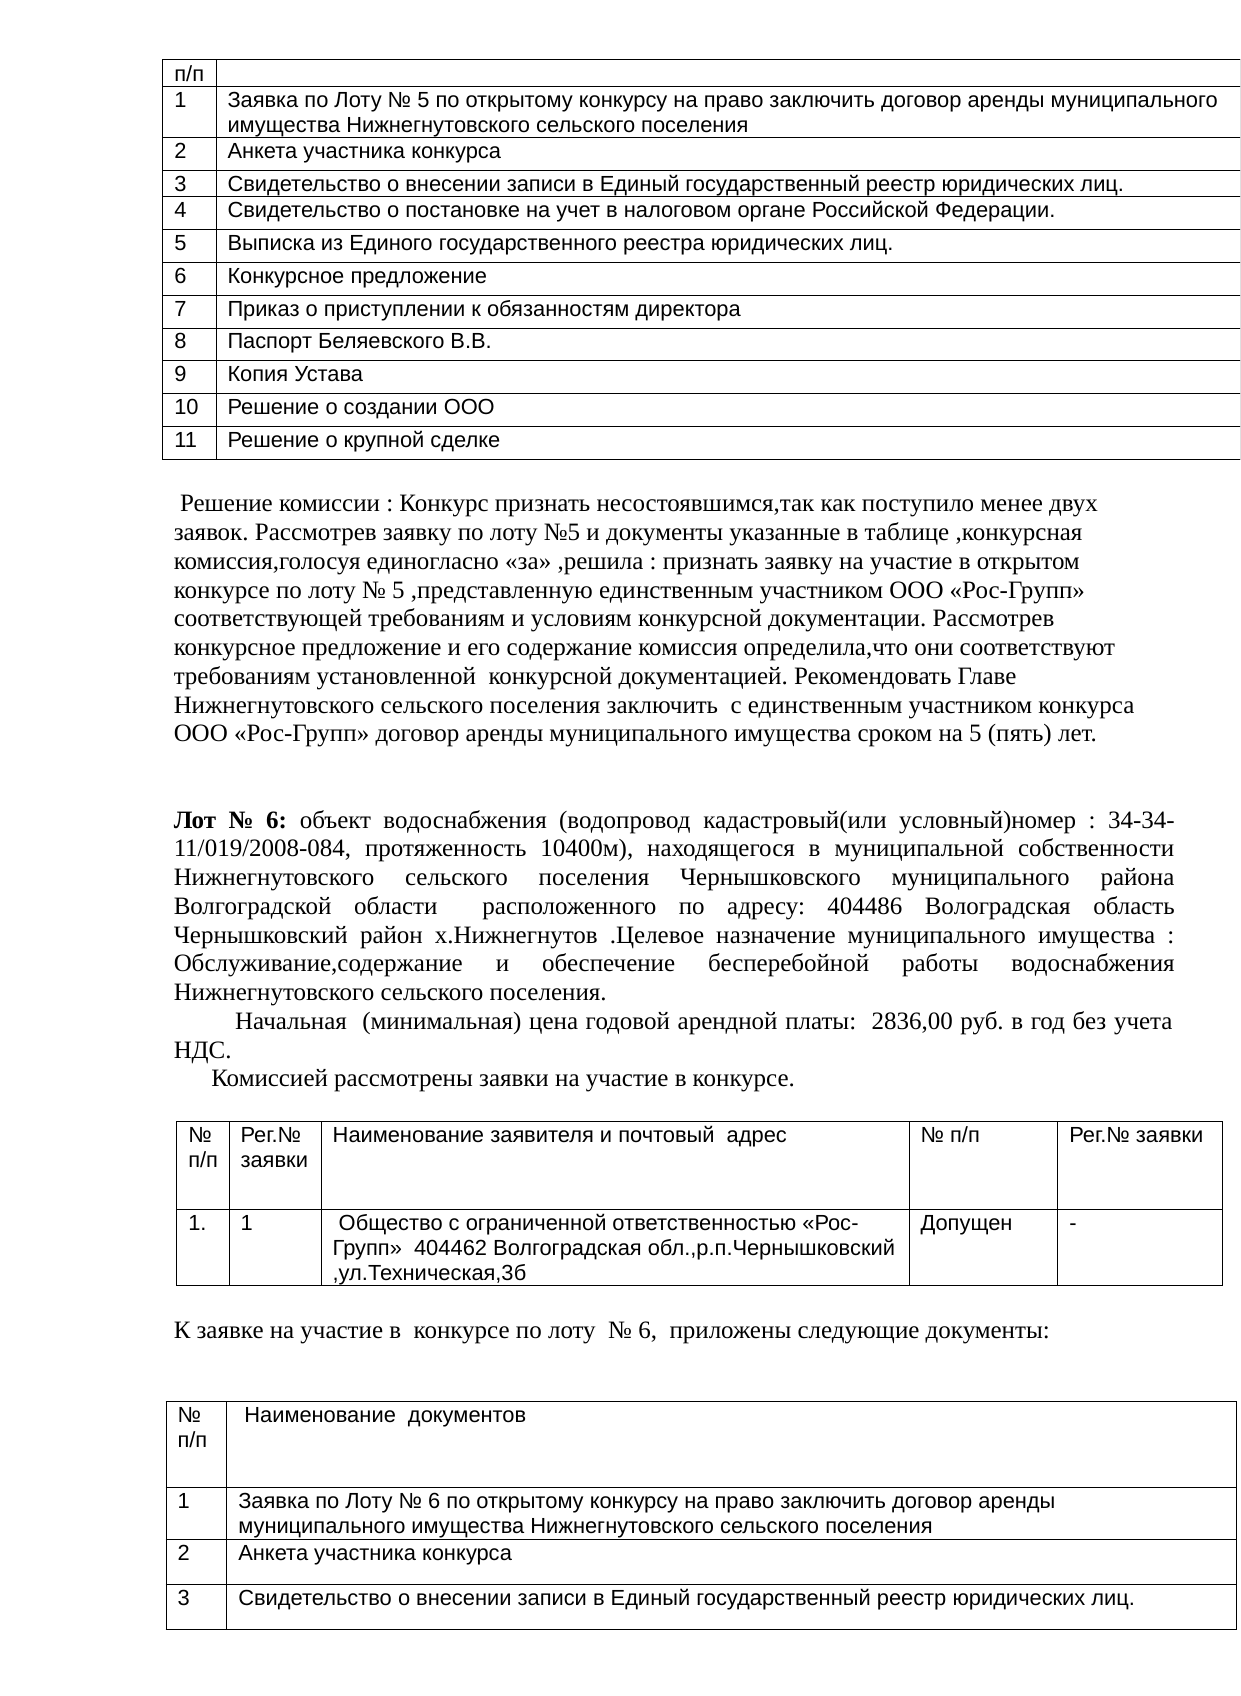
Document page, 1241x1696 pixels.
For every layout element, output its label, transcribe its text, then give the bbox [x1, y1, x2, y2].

table_header [217, 60, 1240, 86]
text К заявке на участие в конкурсе по лоту № 6, приложены следующие документы: [173, 1315, 1175, 1344]
table_cell Анкета участника конкурса [227, 1540, 1236, 1584]
table_cell Выписка из Единого государственного реестра юридических лиц. [217, 230, 1240, 262]
table_header № п/п [910, 1122, 1057, 1208]
table_cell 2 [167, 1540, 226, 1584]
table_cell Свидетельство о постановке на учет в налоговом органе Российской Федерации. [217, 197, 1240, 229]
table_cell 5 [163, 230, 216, 262]
table_cell Свидетельство о внесении записи в Единый государственный реестр юридических лиц. [217, 171, 1240, 196]
text Начальная (минимальная) цена годовой арендной платы: 2836,00 руб. в год без учета НДС. [173, 1006, 1175, 1063]
table_cell Заявка по Лоту № 5 по открытому конкурсу на право заключить договор аренды муниципального имущества Нижнегнутовского сельского поселения [217, 87, 1240, 137]
table_cell 7 [163, 296, 216, 327]
table_cell 2 [163, 138, 216, 170]
table_header Рег.№ заявки [1058, 1122, 1222, 1208]
table_cell 3 [167, 1585, 226, 1629]
table_header п/п [163, 60, 216, 86]
text Лот № 6: объект водоснабжения (водопровод кадастровый(или условный)номер : 34-34-11/019/2008-084, протяженность 10400м), находящегося в муниципальной собственности Нижнегнутовского сельского поселения Чернышковского муниципального района Волгоградской области расположенного по адресу: 404486 Волоградская область Чернышковский район х.Нижнегнутов .Целевое назначение муниципального имущества : Обслуживание,содержание и обеспечение бесперебойной работы водоснабжения Нижнегнутовского сельского поселения. [173, 805, 1175, 1006]
table_cell Копия Устава [217, 361, 1240, 393]
table_cell Конкурсное предложение [217, 263, 1240, 294]
table_cell 1. [177, 1210, 229, 1285]
table_cell 8 [163, 329, 216, 360]
table_cell 1 [230, 1210, 321, 1285]
table_cell 3 [163, 171, 216, 196]
table_cell 11 [163, 427, 216, 459]
table_cell 10 [163, 394, 216, 426]
table_cell Заявка по Лоту № 6 по открытому конкурсу на право заключить договор аренды муниципального имущества Нижнегнутовского сельского поселения [227, 1488, 1236, 1538]
table_cell Допущен [910, 1210, 1057, 1285]
table_cell Решение о крупной сделке [217, 427, 1240, 459]
text Комиссией рассмотрены заявки на участие в конкурсе. [173, 1063, 1175, 1092]
table_cell Приказ о приступлении к обязанностям директора [217, 296, 1240, 327]
table_cell 6 [163, 263, 216, 294]
table_cell 9 [163, 361, 216, 393]
table_header № п/п [177, 1122, 229, 1208]
table_header № п/п [167, 1402, 226, 1487]
table_cell 1 [167, 1488, 226, 1538]
table_cell Паспорт Беляевского В.В. [217, 329, 1240, 360]
table_cell Общество с ограниченной ответственностью «Рос-Групп» 404462 Волгоградская обл.,р.п.Чернышковский ,ул.Техническая,3б [322, 1210, 909, 1285]
table_cell 4 [163, 197, 216, 229]
table_cell - [1058, 1210, 1222, 1285]
table_header Наименование заявителя и почтовый адрес [322, 1122, 909, 1208]
text Решение комиссии : Конкурс признать несостоявшимся,так как поступило менее двух заявок. Рассмотрев заявку по лоту №5 и документы указанные в таблице ,конкурсная комиссия,голосуя единогласно «за» ,решила : признать заявку на участие в открытом конкурсе по лоту № 5 ,представленную единственным участником ООО «Рос-Групп» соответствующей требованиям и условиям конкурсной документации. Рассмотрев конкурсное предложение и его содержание комиссия определила,что они соответствуют требованиям установленной конкурсной документацией. Рекомендовать Главе Нижнегнутовского сельского поселения заключить с единственным участником конкурса ООО «Рос-Групп» договор аренды муниципального имущества сроком на 5 (пять) лет. [173, 488, 1175, 747]
table_header Наименование документов [227, 1402, 1236, 1487]
table_cell 1 [163, 87, 216, 137]
table_cell Анкета участника конкурса [217, 138, 1240, 170]
table_header Рег.№ заявки [230, 1122, 321, 1208]
table_cell Свидетельство о внесении записи в Единый государственный реестр юридических лиц. [227, 1585, 1236, 1629]
table_cell Решение о создании ООО [217, 394, 1240, 426]
